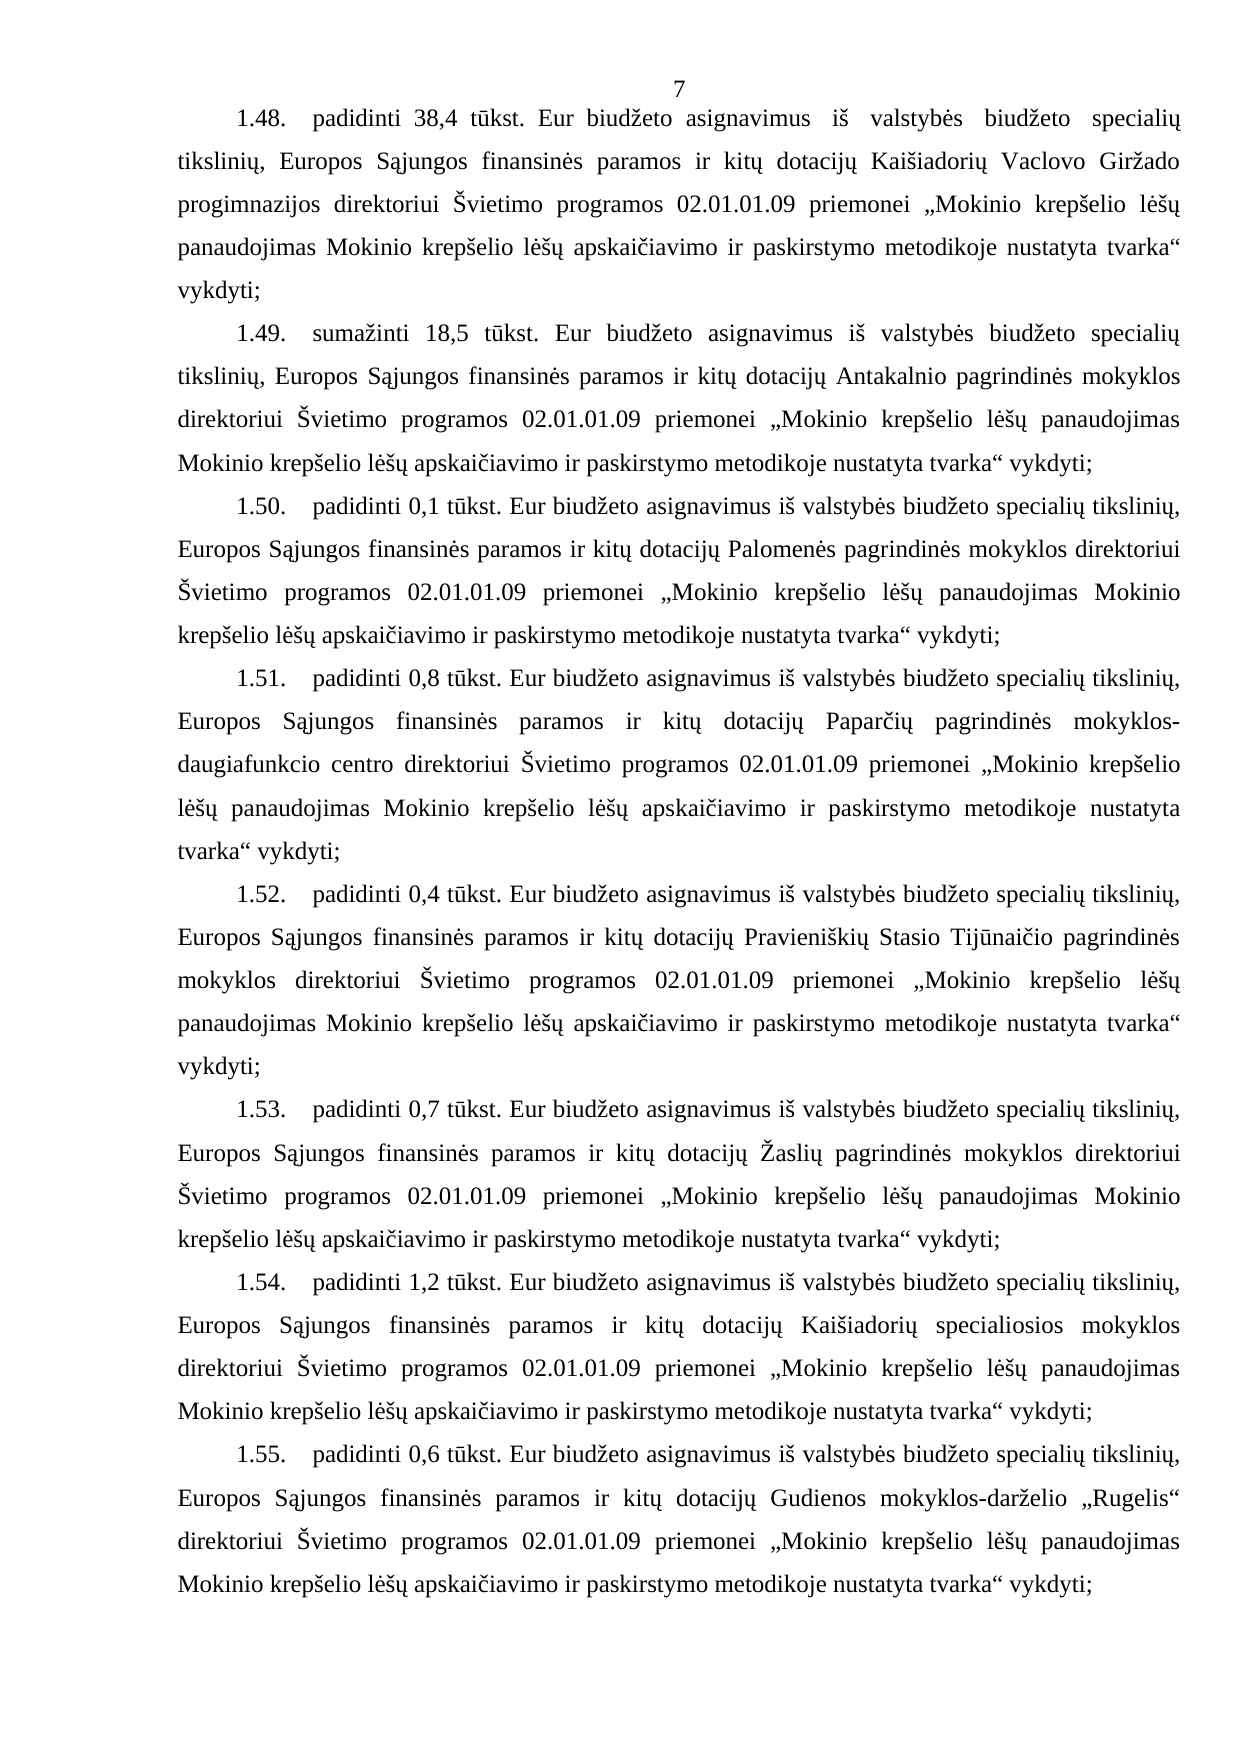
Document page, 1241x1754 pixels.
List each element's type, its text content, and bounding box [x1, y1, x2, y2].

text 1.48. padidinti 38,4 tūkst. Eur biudžeto asignavimus iš valstybės biudžeto specialių tikslinių, Europos Sąjungos finansinės paramos ir kitų dotacijų Kaišiadorių Vaclovo Giržado progimnazijos direktoriui Švietimo programos 02.01.01.09 priemonei „Mokinio krepšelio lėšų panaudojimas Mokinio krepšelio lėšų apskaičiavimo ir paskirstymo metodikoje nustatyta tvarka“ vykdyti; [177, 103, 1181, 304]
text 1.52. padidinti 0,4 tūkst. Eur biudžeto asignavimus iš valstybės biudžeto specialių tikslinių, Europos Sąjungos finansinės paramos ir kitų dotacijų Pravieniškių Stasio Tijūnaičio pagrindinės mokyklos direktoriui Švietimo programos 02.01.01.09 priemonei „Mokinio krepšelio lėšų panaudojimas Mokinio krepšelio lėšų apskaičiavimo ir paskirstymo metodikoje nustatyta tvarka“ vykdyti; [177, 879, 1181, 1080]
text 1.54. padidinti 1,2 tūkst. Eur biudžeto asignavimus iš valstybės biudžeto specialių tikslinių, Europos Sąjungos finansinės paramos ir kitų dotacijų Kaišiadorių specialiosios mokyklos direktoriui Švietimo programos 02.01.01.09 priemonei „Mokinio krepšelio lėšų panaudojimas Mokinio krepšelio lėšų apskaičiavimo ir paskirstymo metodikoje nustatyta tvarka“ vykdyti; [177, 1267, 1181, 1425]
text 1.50. padidinti 0,1 tūkst. Eur biudžeto asignavimus iš valstybės biudžeto specialių tikslinių, Europos Sąjungos finansinės paramos ir kitų dotacijų Palomenės pagrindinės mokyklos direktoriui Švietimo programos 02.01.01.09 priemonei „Mokinio krepšelio lėšų panaudojimas Mokinio krepšelio lėšų apskaičiavimo ir paskirstymo metodikoje nustatyta tvarka“ vykdyti; [177, 491, 1181, 649]
text 1.49. sumažinti 18,5 tūkst. Eur biudžeto asignavimus iš valstybės biudžeto specialių tikslinių, Europos Sąjungos finansinės paramos ir kitų dotacijų Antakalnio pagrindinės mokyklos direktoriui Švietimo programos 02.01.01.09 priemonei „Mokinio krepšelio lėšų panaudojimas Mokinio krepšelio lėšų apskaičiavimo ir paskirstymo metodikoje nustatyta tvarka“ vykdyti; [177, 318, 1181, 476]
text 1.51. padidinti 0,8 tūkst. Eur biudžeto asignavimus iš valstybės biudžeto specialių tikslinių, Europos Sąjungos finansinės paramos ir kitų dotacijų Paparčių pagrindinės mokyklos-daugiafunkcio centro direktoriui Švietimo programos 02.01.01.09 priemonei „Mokinio krepšelio lėšų panaudojimas Mokinio krepšelio lėšų apskaičiavimo ir paskirstymo metodikoje nustatyta tvarka“ vykdyti; [177, 663, 1181, 864]
text 1.53. padidinti 0,7 tūkst. Eur biudžeto asignavimus iš valstybės biudžeto specialių tikslinių, Europos Sąjungos finansinės paramos ir kitų dotacijų Žaslių pagrindinės mokyklos direktoriui Švietimo programos 02.01.01.09 priemonei „Mokinio krepšelio lėšų panaudojimas Mokinio krepšelio lėšų apskaičiavimo ir paskirstymo metodikoje nustatyta tvarka“ vykdyti; [177, 1094, 1181, 1253]
text 1.55. padidinti 0,6 tūkst. Eur biudžeto asignavimus iš valstybės biudžeto specialių tikslinių, Europos Sąjungos finansinės paramos ir kitų dotacijų Gudienos mokyklos-darželio „Rugelis“ direktoriui Švietimo programos 02.01.01.09 priemonei „Mokinio krepšelio lėšų panaudojimas Mokinio krepšelio lėšų apskaičiavimo ir paskirstymo metodikoje nustatyta tvarka“ vykdyti; [177, 1439, 1181, 1598]
